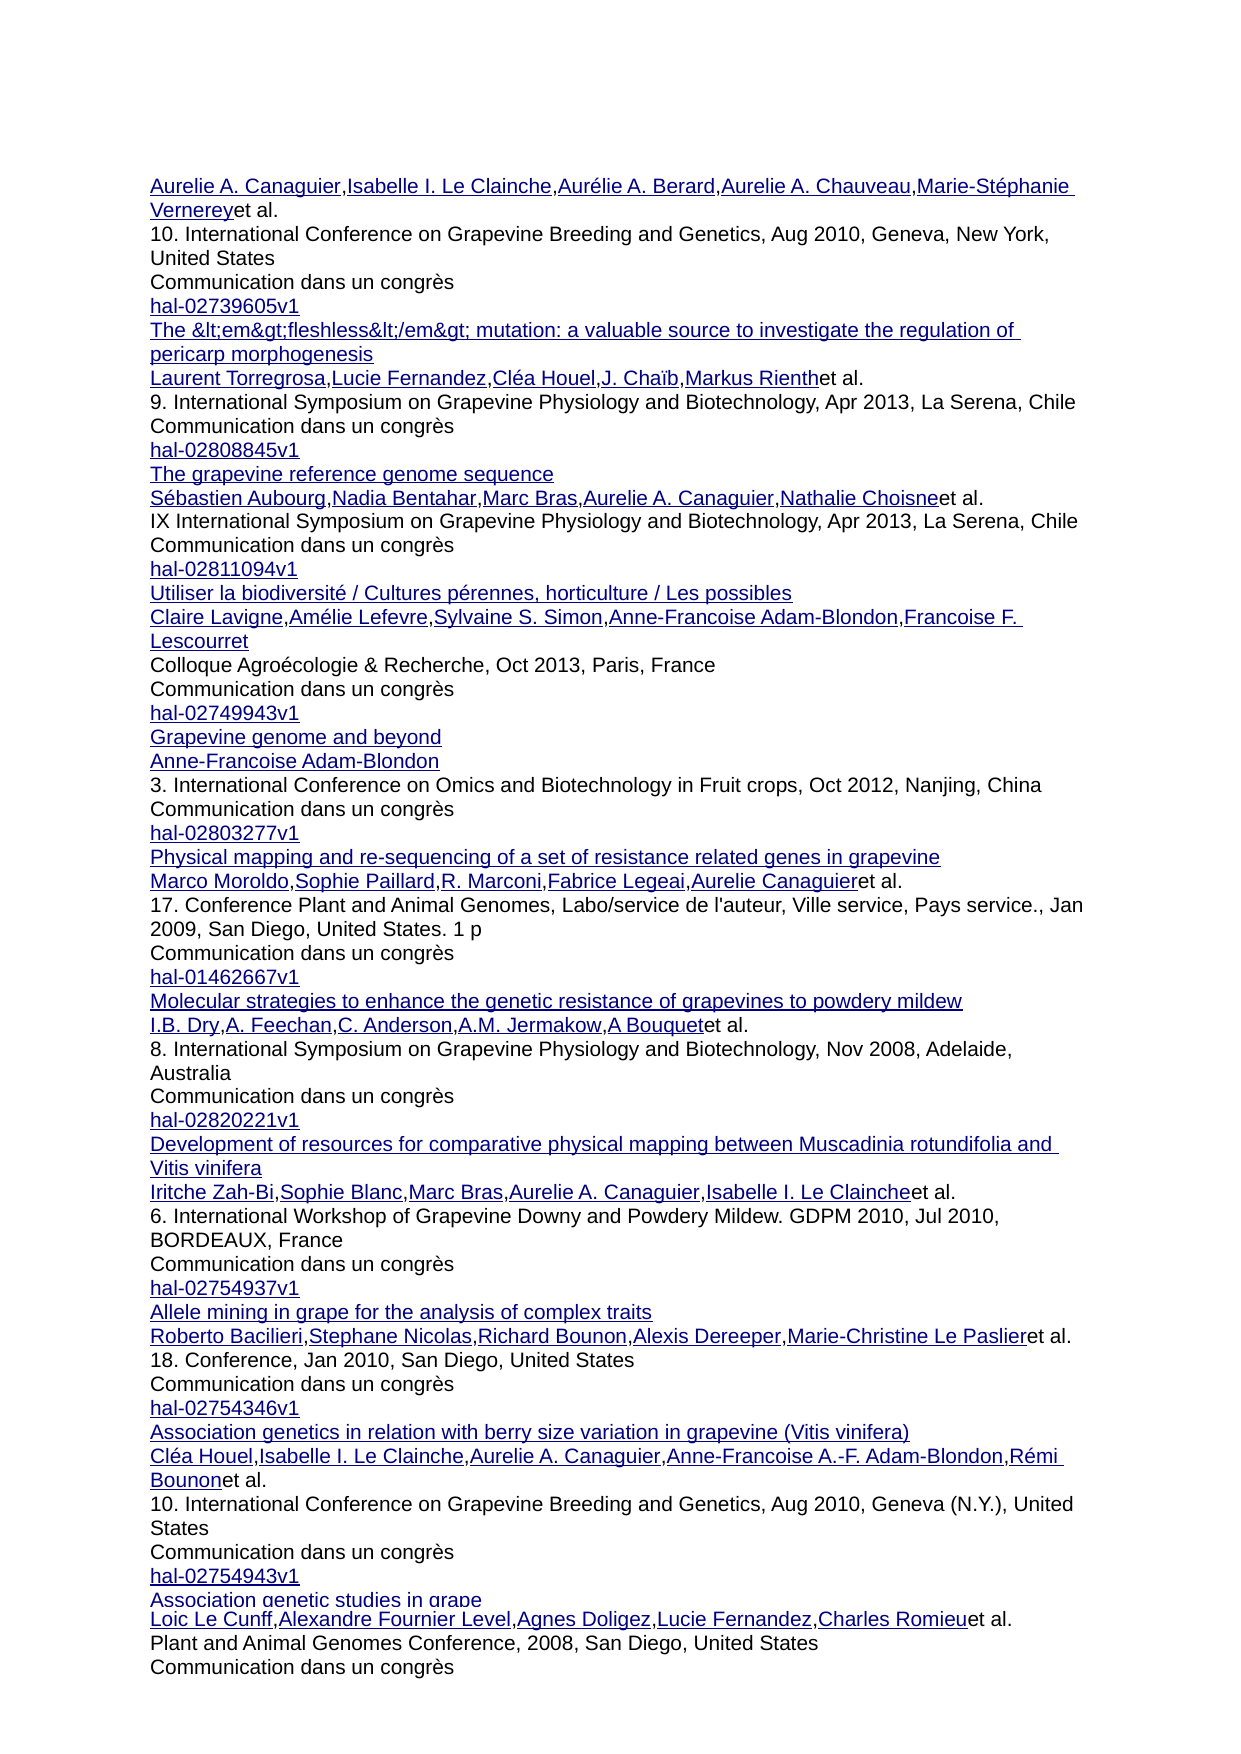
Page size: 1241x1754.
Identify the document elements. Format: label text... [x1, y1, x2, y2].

table_cell The grapevine reference genome sequence Sébastien Aubourg,Nadia Bentahar,Marc Bras,Aurelie A. Canaguier,Nathalie Choisneet al. IX International Symposium on Grapevine Physiology and Biotechnology, Apr 2013, La Serena, Chile Communication dans un congrès hal-02811094v1 [150, 461, 1090, 581]
table_cell Development of resources for comparative physical mapping between Muscadinia rotundifolia and Vitis vinifera Iritche Zah-Bi,Sophie Blanc,Marc Bras,Aurelie A. Canaguier,Isabelle I. Le Claincheet al. 6. International Workshop of Grapevine Downy and Powdery Mildew. GDPM 2010, Jul 2010, BORDEAUX, France Communication dans un congrès hal-02754937v1 [150, 1132, 1090, 1300]
table_cell Physical mapping and re-sequencing of a set of resistance related genes in grapevine Marco Moroldo,Sophie Paillard,R. Marconi,Fabrice Legeai,Aurelie Canaguieret al. 17. Conference Plant and Animal Genomes, Labo/service de l'auteur, Ville service, Pays service., Jan 2009, San Diego, United States. 1 p Communication dans un congrès hal-01462667v1 [150, 845, 1090, 988]
table_cell The &lt;em&gt;fleshless&lt;/em&gt; mutation: a valuable source to investigate the regulation of pericarp morphogenesis Laurent Torregrosa,Lucie Fernandez,Cléa Houel,J. Chaïb,Markus Rienthet al. 9. International Symposium on Grapevine Physiology and Biotechnology, Apr 2013, La Serena, Chile Communication dans un congrès hal-02808845v1 [150, 318, 1090, 461]
table_cell Association genetic studies in grape Loic Le Cunff,Alexandre Fournier Level,Agnes Doligez,Lucie Fernandez,Charles Romieuet al. Plant and Animal Genomes Conference, 2008, San Diego, United States Communication dans un congrès [150, 1588, 1090, 1679]
table_cell Association genetics in relation with berry size variation in grapevine (Vitis vinifera) Cléa Houel,Isabelle I. Le Clainche,Aurelie A. Canaguier,Anne-Francoise A.-F. Adam-Blondon,Rémi Bounonet al. 10. International Conference on Grapevine Breeding and Genetics, Aug 2010, Geneva (N.Y.), United States Communication dans un congrès hal-02754943v1 [150, 1420, 1090, 1587]
table_cell Toward the deciphering of chromosome structure in Vitis vinifera Aurelie A. Canaguier,Isabelle I. Le Clainche,Aurélie A. Berard,Aurelie A. Chauveau,Marie-Stéphanie Vernereyet al. 10. International Conference on Grapevine Breeding and Genetics, Aug 2010, Geneva, New York, United States Communication dans un congrès hal-02739605v1 [150, 150, 1090, 318]
table_cell Molecular strategies to enhance the genetic resistance of grapevines to powdery mildew I.B. Dry,A. Feechan,C. Anderson,A.M. Jermakow,A Bouquetet al. 8. International Symposium on Grapevine Physiology and Biotechnology, Nov 2008, Adelaide, Australia Communication dans un congrès hal-02820221v1 [150, 989, 1090, 1132]
table_cell Grapevine genome and beyond Anne-Francoise Adam-Blondon 3. International Conference on Omics and Biotechnology in Fruit crops, Oct 2012, Nanjing, China Communication dans un congrès hal-02803277v1 [150, 725, 1090, 845]
table_cell Allele mining in grape for the analysis of complex traits Roberto Bacilieri,Stephane Nicolas,Richard Bounon,Alexis Dereeper,Marie-Christine Le Paslieret al. 18. Conference, Jan 2010, San Diego, United States Communication dans un congrès hal-02754346v1 [150, 1300, 1090, 1420]
table_cell Utiliser la biodiversité / Cultures pérennes, horticulture / Les possibles Claire Lavigne,Amélie Lefevre,Sylvaine S. Simon,Anne-Francoise Adam-Blondon,Francoise F. Lescourret Colloque Agroécologie & Recherche, Oct 2013, Paris, France Communication dans un congrès hal-02749943v1 [150, 581, 1090, 725]
